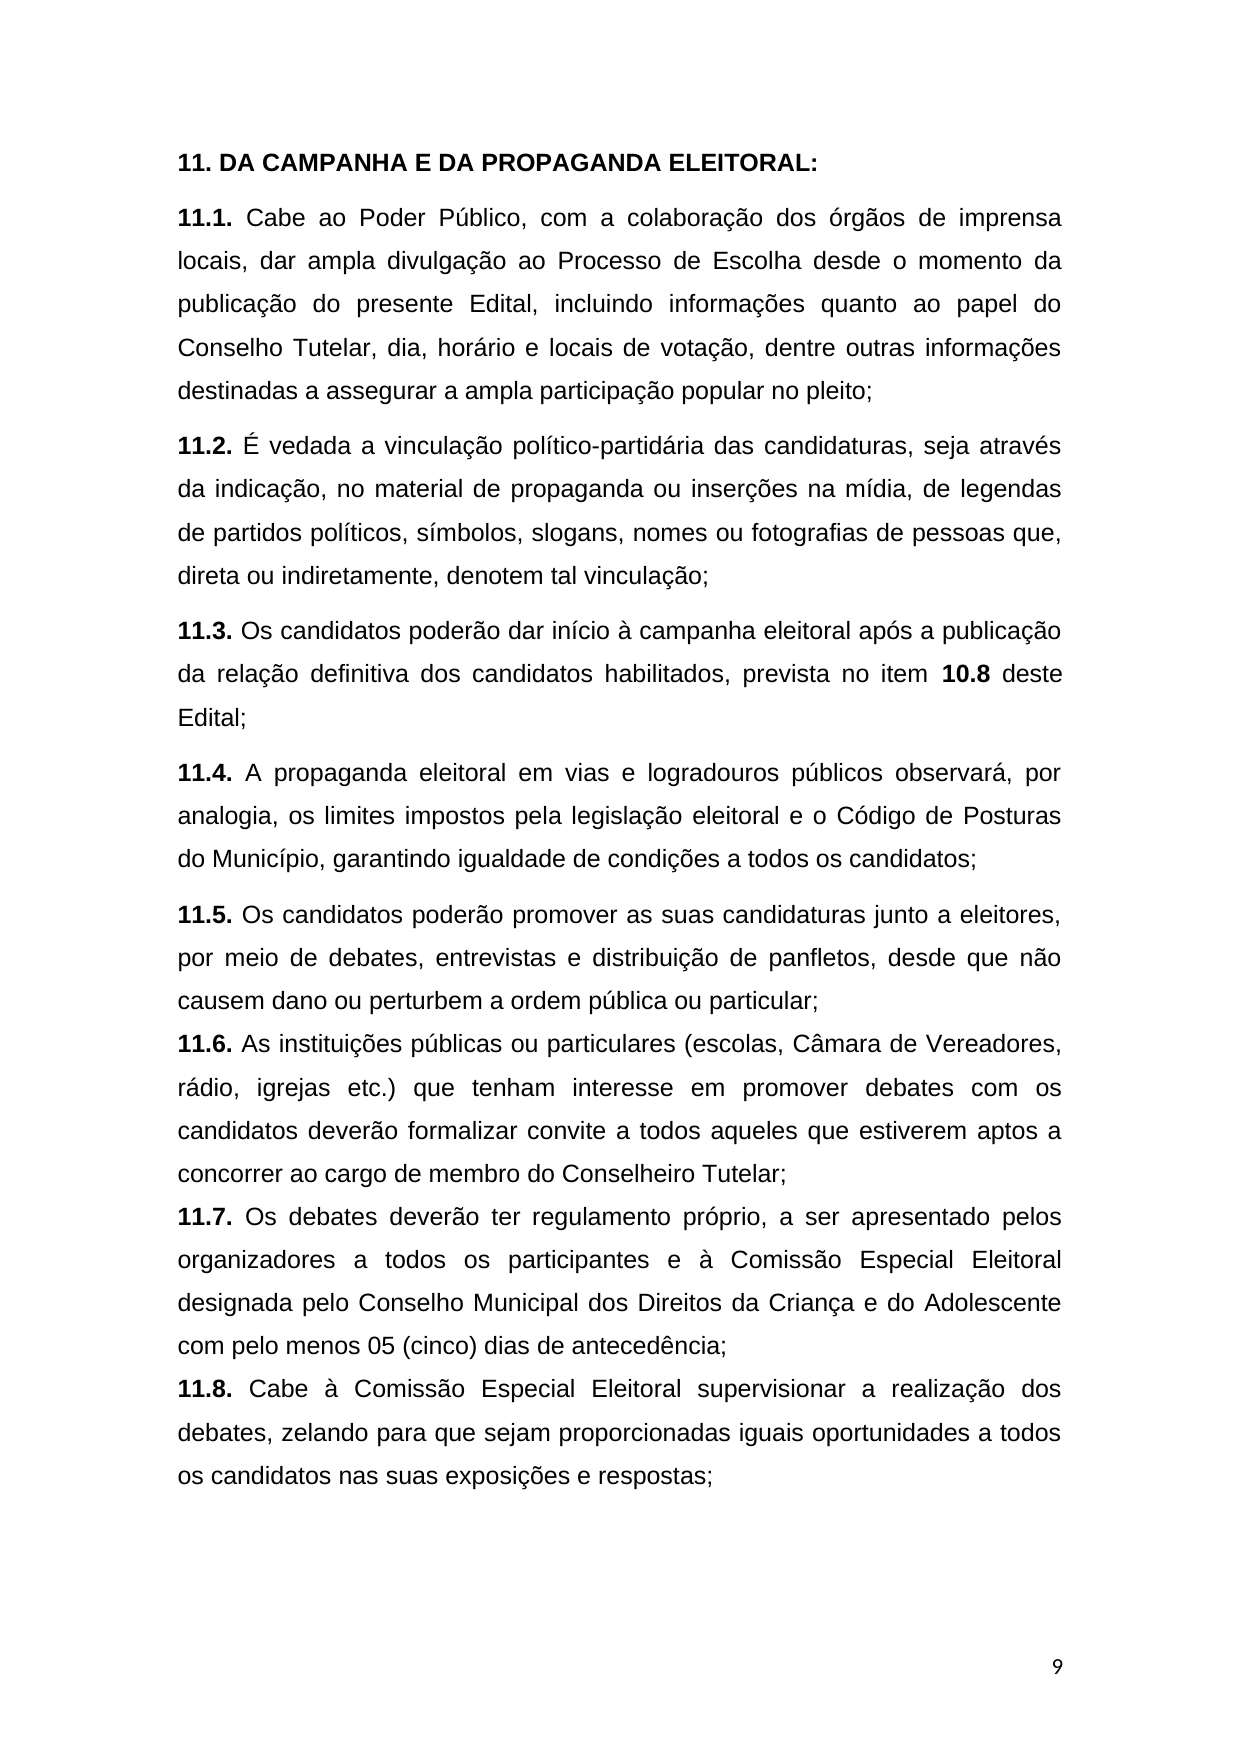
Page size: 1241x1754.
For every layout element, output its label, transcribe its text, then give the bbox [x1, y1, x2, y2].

text 11.4. A propaganda eleitoral em vias e logradouros públicos observará, por analogia, os limites impostos pela legislação eleitoral e o Código de Posturas do Município, garantindo igualdade de condições a todos os candidatos; [177, 758, 1063, 873]
text 11.3. Os candidatos poderão dar início à campanha eleitoral após a publicação da relação definitiva dos candidatos habilitados, prevista no item 10.8 deste Edital; [177, 616, 1063, 731]
text 11.2. É vedada a vinculação político-partidária das candidaturas, seja através da indicação, no material de propaganda ou inserções na mídia, de legendas de partidos políticos, símbolos, slogans, nomes ou fotografias de pessoas que, direta ou indiretamente, denotem tal vinculação; [177, 431, 1063, 589]
text 11.7. Os debates deverão ter regulamento próprio, a ser apresentado pelos organizadores a todos os participantes e à Comissão Especial Eleitoral designada pelo Conselho Municipal dos Direitos da Criança e do Adolescente com pelo menos 05 (cinco) dias de antecedência; [177, 1202, 1063, 1360]
text 11.5. Os candidatos poderão promover as suas candidaturas junto a eleitores, por meio de debates, entrevistas e distribuição de panfletos, desde que não causem dano ou perturbem a ordem pública ou particular; [177, 900, 1063, 1015]
text 11.8. Cabe à Comissão Especial Eleitoral supervisionar a realização dos debates, zelando para que sejam proporcionadas iguais oportunidades a todos os candidatos nas suas exposições e respostas; [177, 1374, 1063, 1489]
text 11.6. As instituições públicas ou particulares (escolas, Câmara de Vereadores, rádio, igrejas etc.) que tenham interesse em promover debates com os candidatos deverão formalizar convite a todos aqueles que estiverem aptos a concorrer ao cargo de membro do Conselheiro Tutelar; [177, 1029, 1063, 1188]
text 11. DA CAMPANHA E DA PROPAGANDA ELEITORAL: [177, 148, 1063, 176]
text 11.1. Cabe ao Poder Público, com a colaboração dos órgãos de imprensa locais, dar ampla divulgação ao Processo de Escolha desde o momento da publicação do presente Edital, incluindo informações quanto ao papel do Conselho Tutelar, dia, horário e locais de votação, dentre outras informações destinadas a assegurar a ampla participação popular no pleito; [177, 203, 1063, 404]
